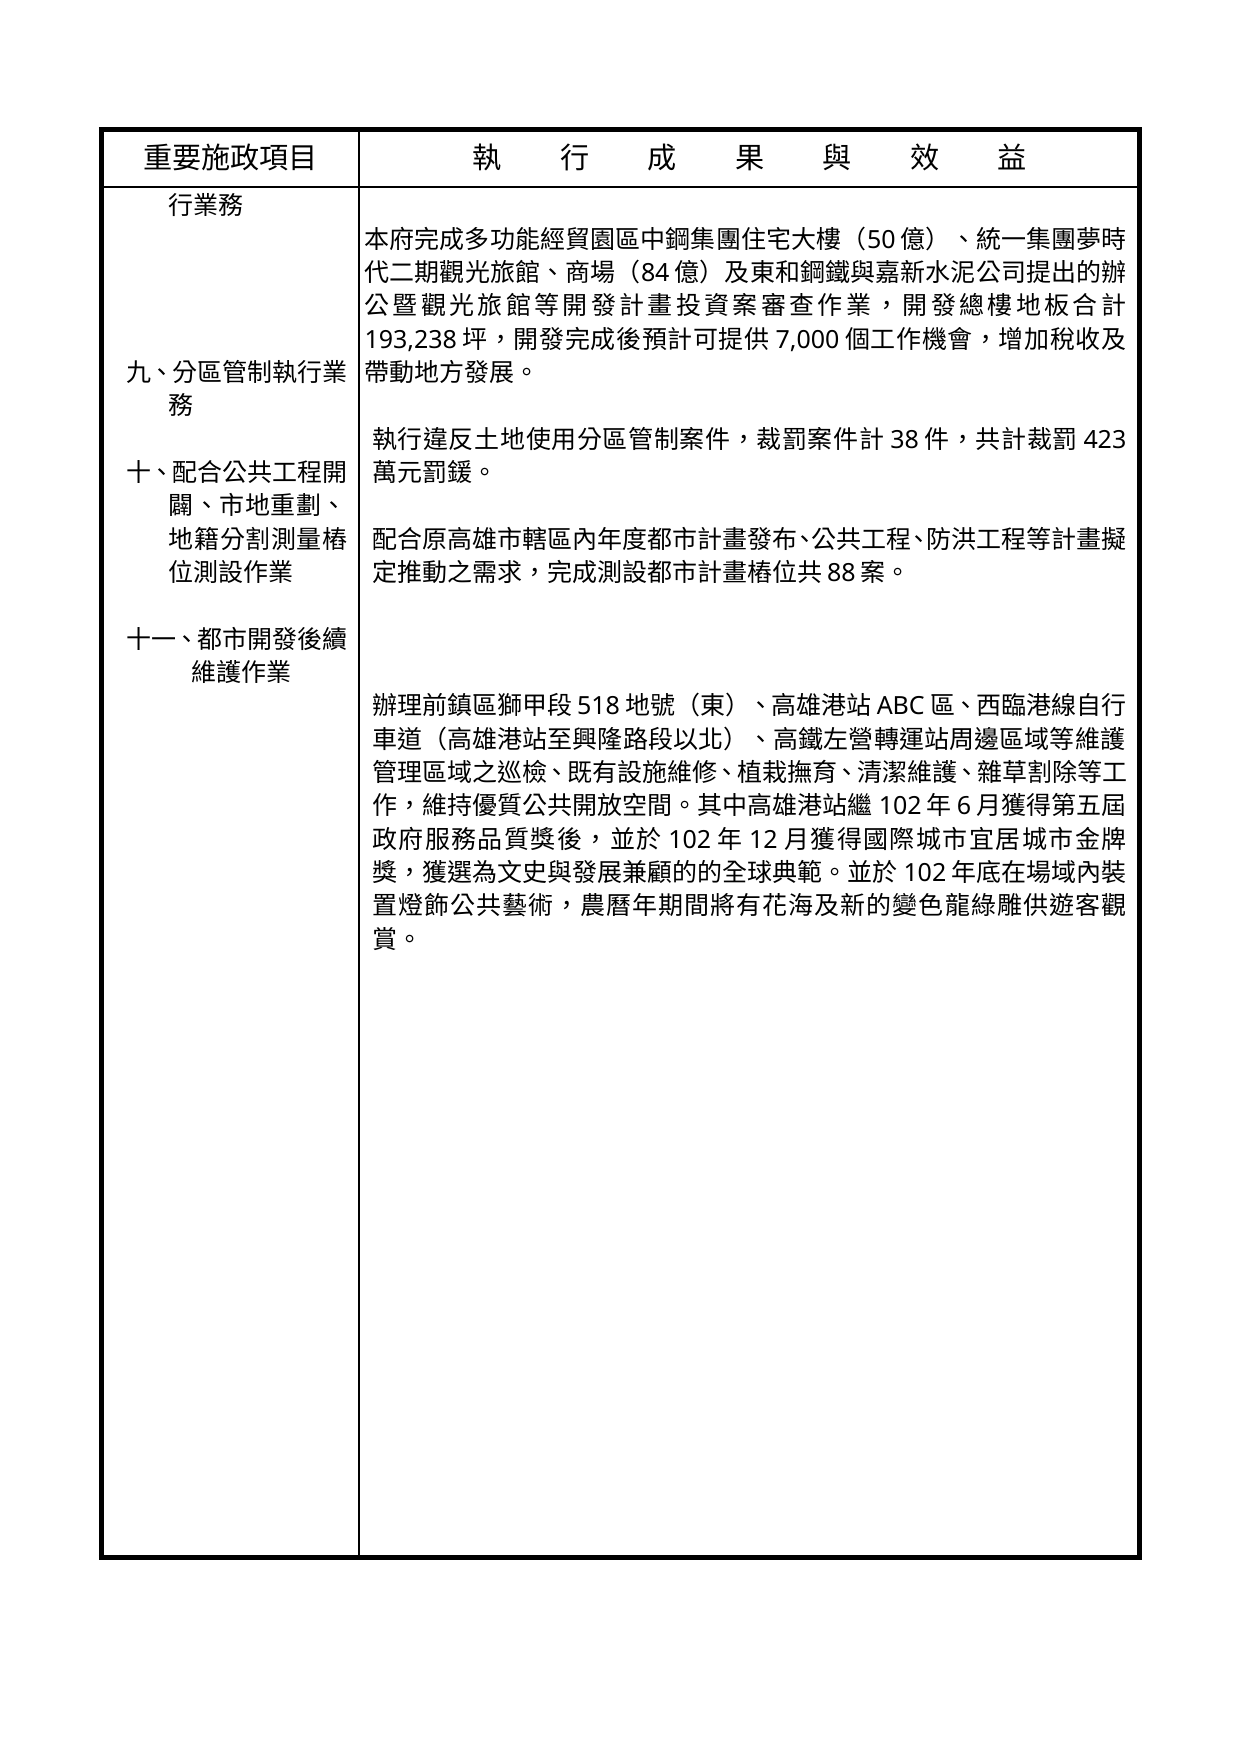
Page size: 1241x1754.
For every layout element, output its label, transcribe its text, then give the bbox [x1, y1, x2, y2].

table_header 重要施政項目 [104, 132, 358, 186]
table_header 執 行 成 果 與 效 益 [360, 132, 1137, 186]
table_cell 本府完成多功能經貿園區中鋼集團住宅大樓（50億）、統一集團夢時代二期觀光旅館、商場（84億）及東和鋼鐵與嘉新水泥公司提出的辦公暨觀光旅館等開發計畫投資案審查作業，開發總樓地板合計193,238坪，開發完成後預計可提供7,000個工作機會，增加稅收及帶動地方發展。 執行違反土地使用分區管制案件，裁罰案件計38件，共計裁罰423萬元罰鍰。 配合原高雄市轄區內年度都市計畫發布、公共工程、防洪工程等計畫擬定推動之需求，完成測設都市計畫樁位共88案。 辦理前鎮區獅甲段518地號（東）、高雄港站ABC區、西臨港線自行車道（高雄港站至興隆路段以北）、高鐵左營轉運站周邊區域等維護管理區域之巡檢、既有設施維修、植栽撫育、清潔維護、雜草割除等工作，維持優質公共開放空間。其中高雄港站繼102年6月獲得第五屆政府服務品質獎後，並於102年12月獲得國際城市宜居城市金牌獎，獲選為文史與發展兼顧的的全球典範。並於102年底在場域內裝置燈飾公共藝術，農曆年期間將有花海及新的變色龍綠雕供遊客觀賞。 [360, 188, 1137, 1555]
table_cell 行業務 九、分區管制執行業務 十、配合公共工程開闢、市地重劃、地籍分割測量樁位測設作業 十一、都市開發後續維護作業 [104, 188, 358, 1555]
